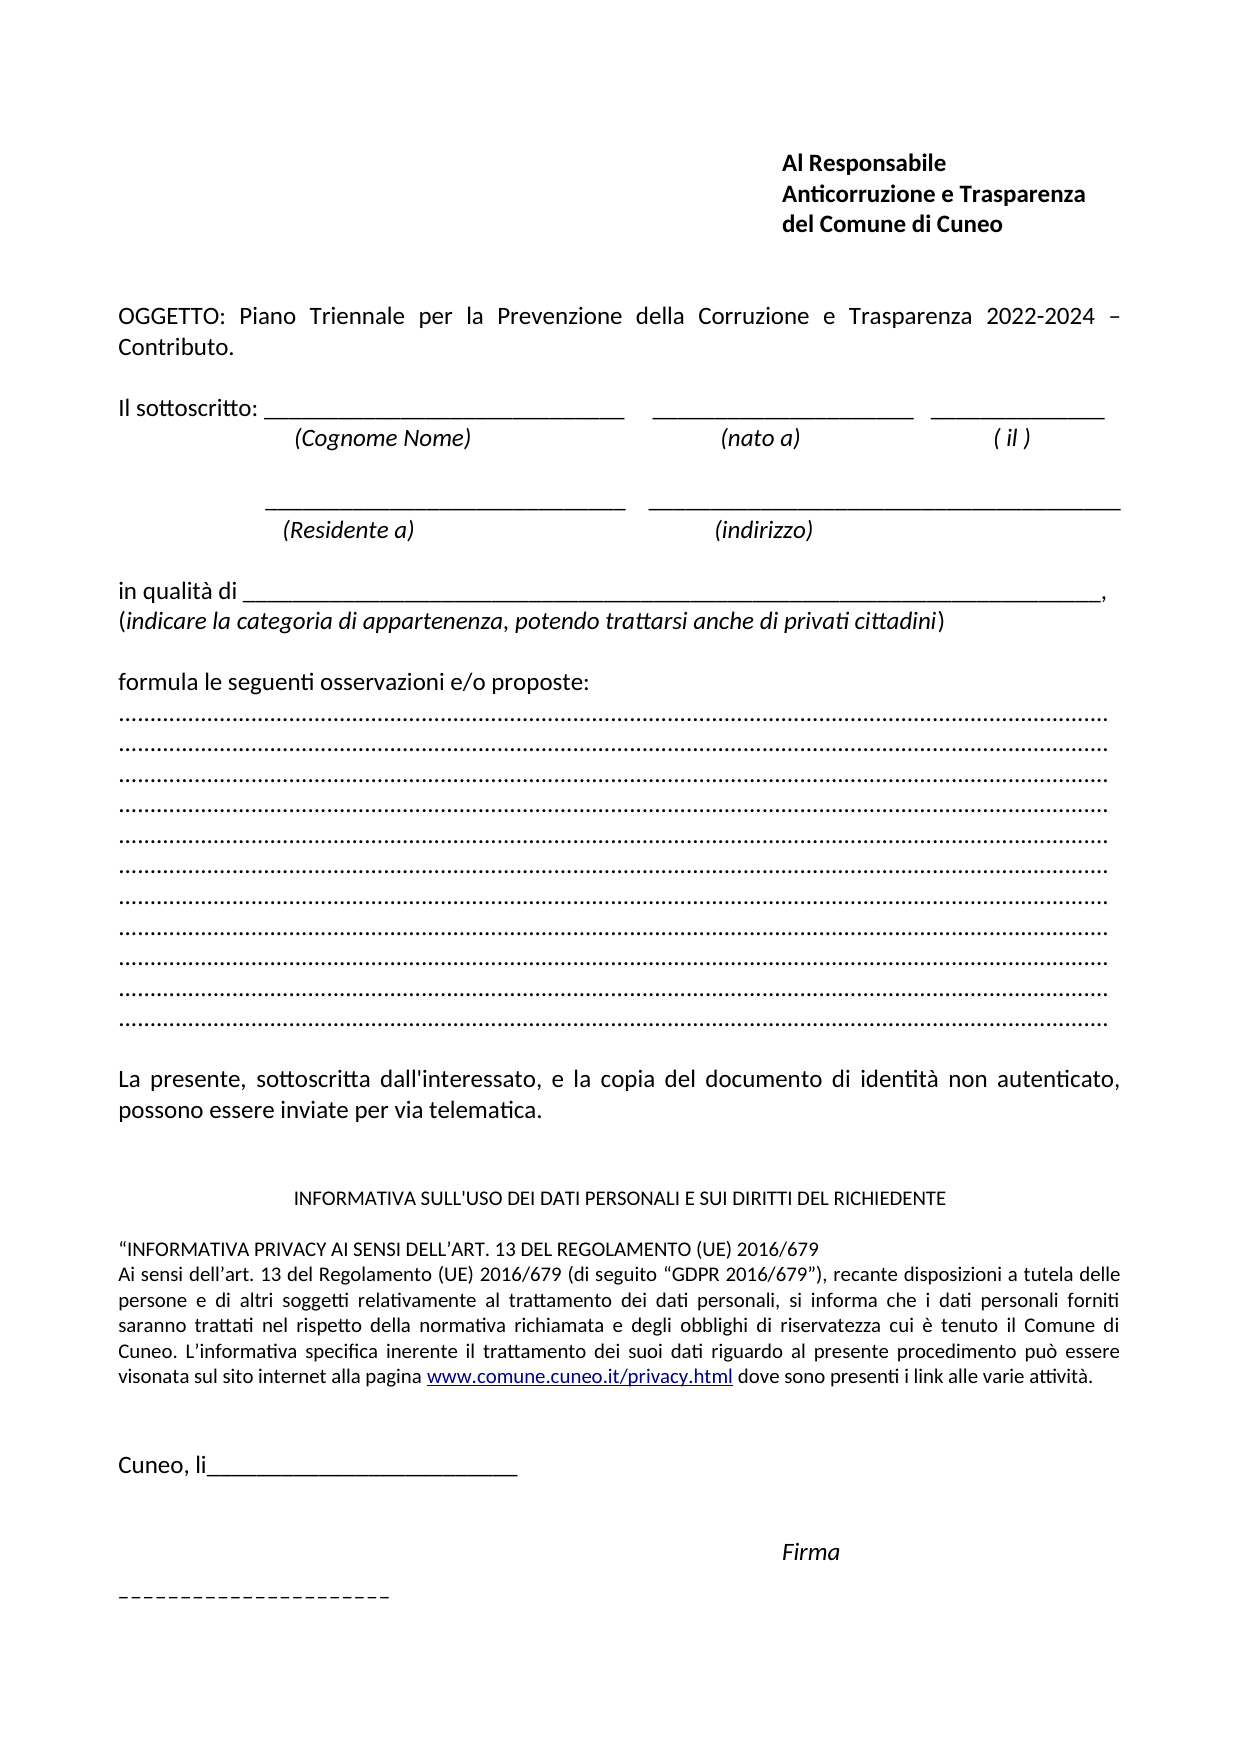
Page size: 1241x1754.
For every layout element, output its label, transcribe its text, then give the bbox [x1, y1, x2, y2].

text Ai sensi dell’art. 13 del Regolamento (UE) 2016/679 (di seguito “GDPR 2016/679”), recante disposizioni a tutela delle persone e di altri soggetti relativamente al trattamento dei dati personali, si informa che i dati personali forniti saranno trattati nel rispetto della normativa richiamata e degli obblighi di riservatezza cui è tenuto il Comune di Cuneo. L’informativa specifica inerente il trattamento dei suoi dati riguardo al presente procedimento può essere visonata sul sito internet alla pagina www.comune.cuneo.it/privacy.html dove sono presenti i link alle varie attività. [118, 1262, 1122, 1389]
text “INFORMATIVA PRIVACY AI SENSI DELL’ART. 13 DEL REGOLAMENTO (UE) 2016/679 [118, 1236, 1122, 1262]
text ............................................................................................................................................................. [118, 849, 1122, 880]
text _____________________________ ______________________________________ [118, 483, 1122, 514]
text OGGETTO: Piano Triennale per la Prevenzione della Corruzione e Trasparenza 2022-2024 – Contributo. [118, 300, 1122, 361]
text Firma ______________________ [118, 1536, 1122, 1602]
text Al Responsabile [708, 148, 1122, 178]
text ............................................................................................................................................................. [118, 880, 1122, 911]
text ............................................................................................................................................................. [118, 758, 1122, 788]
text (Residente a) (indirizzo) [118, 514, 1122, 544]
text ............................................................................................................................................................. [118, 788, 1122, 819]
text in qualità di _____________________________________________________________________, [118, 575, 1122, 605]
text (indicare la categoria di appartenenza, potendo trattarsi anche di privati cittadini) [118, 605, 1122, 636]
text Il sottoscritto: _____________________________ _____________________ ______________ [118, 392, 1122, 422]
text ............................................................................................................................................................. [118, 697, 1122, 727]
text INFORMATIVA SULL'USO DEI DATI PERSONALI E SUI DIRITTI DEL RICHIEDENTE [118, 1185, 1122, 1211]
text (Cognome Nome) (nato a) ( il ) [266, 422, 1122, 453]
text ............................................................................................................................................................. [118, 819, 1122, 849]
text ............................................................................................................................................................. [118, 1002, 1122, 1033]
text La presente, sottoscritta dall'interessato, e la copia del documento di identità non autenticato, possono essere inviate per via telematica. [118, 1063, 1122, 1124]
text formula le seguenti osservazioni e/o proposte: [118, 666, 1122, 697]
text ............................................................................................................................................................. [118, 972, 1122, 1002]
text Cuneo, li_________________________ [118, 1450, 1122, 1480]
text ............................................................................................................................................................. [118, 727, 1122, 758]
text Anticorruzione e Trasparenza [708, 178, 1122, 209]
text del Comune di Cuneo [708, 209, 1122, 239]
text ............................................................................................................................................................. [118, 911, 1122, 941]
text ............................................................................................................................................................. [118, 941, 1122, 972]
